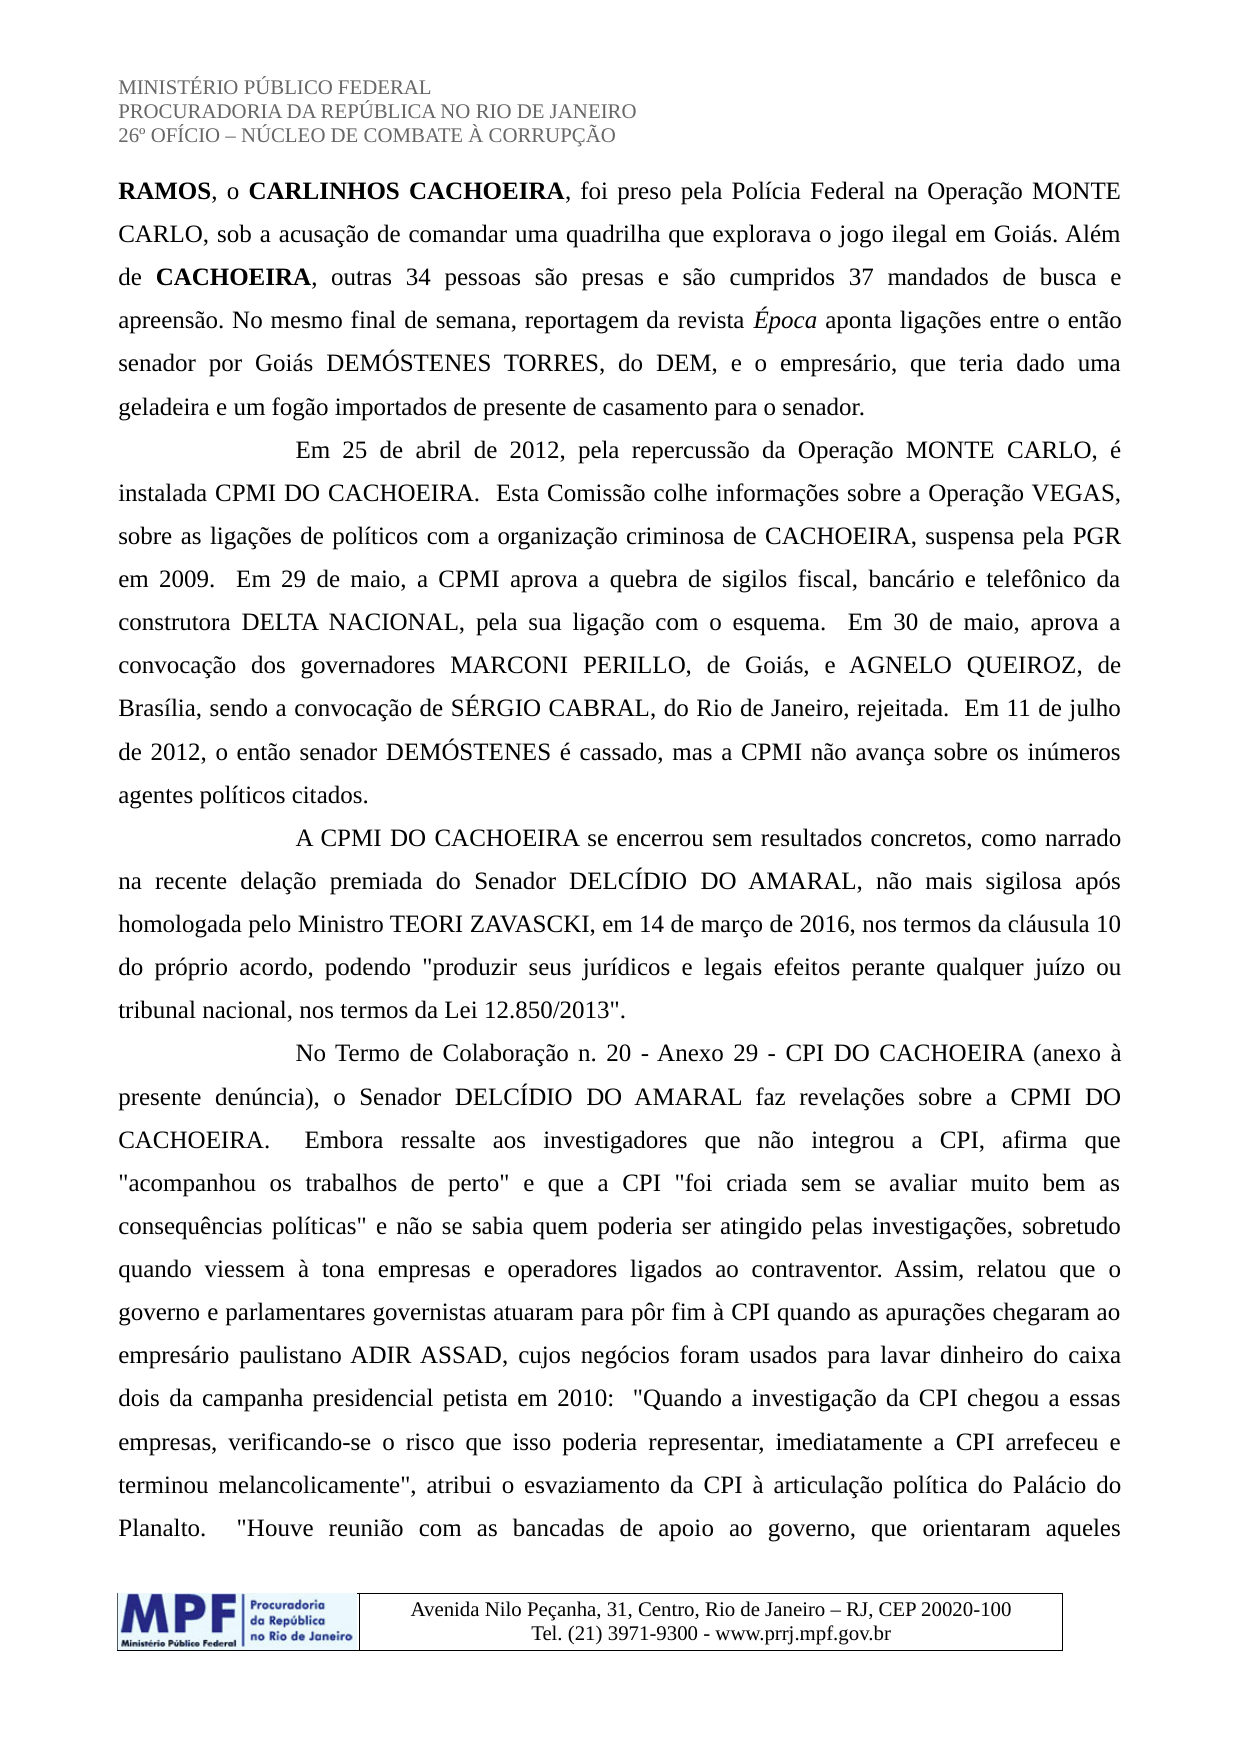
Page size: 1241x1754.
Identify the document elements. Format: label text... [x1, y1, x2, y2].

text A CPMI DO CACHOEIRA se encerrou sem resultados concretos, como narrado na recente delação premiada do Senador DELCÍDIO DO AMARAL, não mais sigilosa após homologada pelo Ministro TEORI ZAVASCKI, em 14 de março de 2016, nos termos da cláusula 10 do próprio acordo, podendo "produzir seus jurídicos e legais efeitos perante qualquer juízo ou tribunal nacional, nos termos da Lei 12.850/2013". [118, 823, 1122, 1024]
text Em 25 de abril de 2012, pela repercussão da Operação MONTE CARLO, é instalada CPMI DO CACHOEIRA. Esta Comissão colhe informações sobre a Operação VEGAS, sobre as ligações de políticos com a organização criminosa de CACHOEIRA, suspensa pela PGR em 2009. Em 29 de maio, a CPMI aprova a quebra de sigilos fiscal, bancário e telefônico da construtora DELTA NACIONAL, pela sua ligação com o esquema. Em 30 de maio, aprova a convocação dos governadores MARCONI PERILLO, de Goiás, e AGNELO QUEIROZ, de Brasília, sendo a convocação de SÉRGIO CABRAL, do Rio de Janeiro, rejeitada. Em 11 de julho de 2012, o então senador DEMÓSTENES é cassado, mas a CPMI não avança sobre os inúmeros agentes políticos citados. [118, 435, 1122, 808]
text No Termo de Colaboração n. 20 - Anexo 29 - CPI DO CACHOEIRA (anexo à presente denúncia), o Senador DELCÍDIO DO AMARAL faz revelações sobre a CPMI DO CACHOEIRA. Embora ressalte aos investigadores que não integrou a CPI, afirma que "acompanhou os trabalhos de perto" e que a CPI "foi criada sem se avaliar muito bem as consequências políticas" e não se sabia quem poderia ser atingido pelas investigações, sobretudo quando viessem à tona empresas e operadores ligados ao contraventor. Assim, relatou que o governo e parlamentares governistas atuaram para pôr fim à CPI quando as apurações chegaram ao empresário paulistano ADIR ASSAD, cujos negócios foram usados para lavar dinheiro do caixa dois da campanha presidencial petista em 2010: "Quando a investigação da CPI chegou a essas empresas, verificando-se o risco que isso poderia representar, imediatamente a CPI arrefeceu e terminou melancolicamente", atribui o esvaziamento da CPI à articulação política do Palácio do Planalto. "Houve reunião com as bancadas de apoio ao governo, que orientaram aqueles [118, 1038, 1122, 1542]
text RAMOS, o CARLINHOS CACHOEIRA, foi preso pela Polícia Federal na Operação MONTE CARLO, sob a acusação de comandar uma quadrilha que explorava o jogo ilegal em Goiás. Além de CACHOEIRA, outras 34 pessoas são presas e são cumpridos 37 mandados de busca e apreensão. No mesmo final de semana, reportagem da revista Época aponta ligações entre o então senador por Goiás DEMÓSTENES TORRES, do DEM, e o empresário, que teria dado uma geladeira e um fogão importados de presente de casamento para o senador. [118, 176, 1122, 420]
